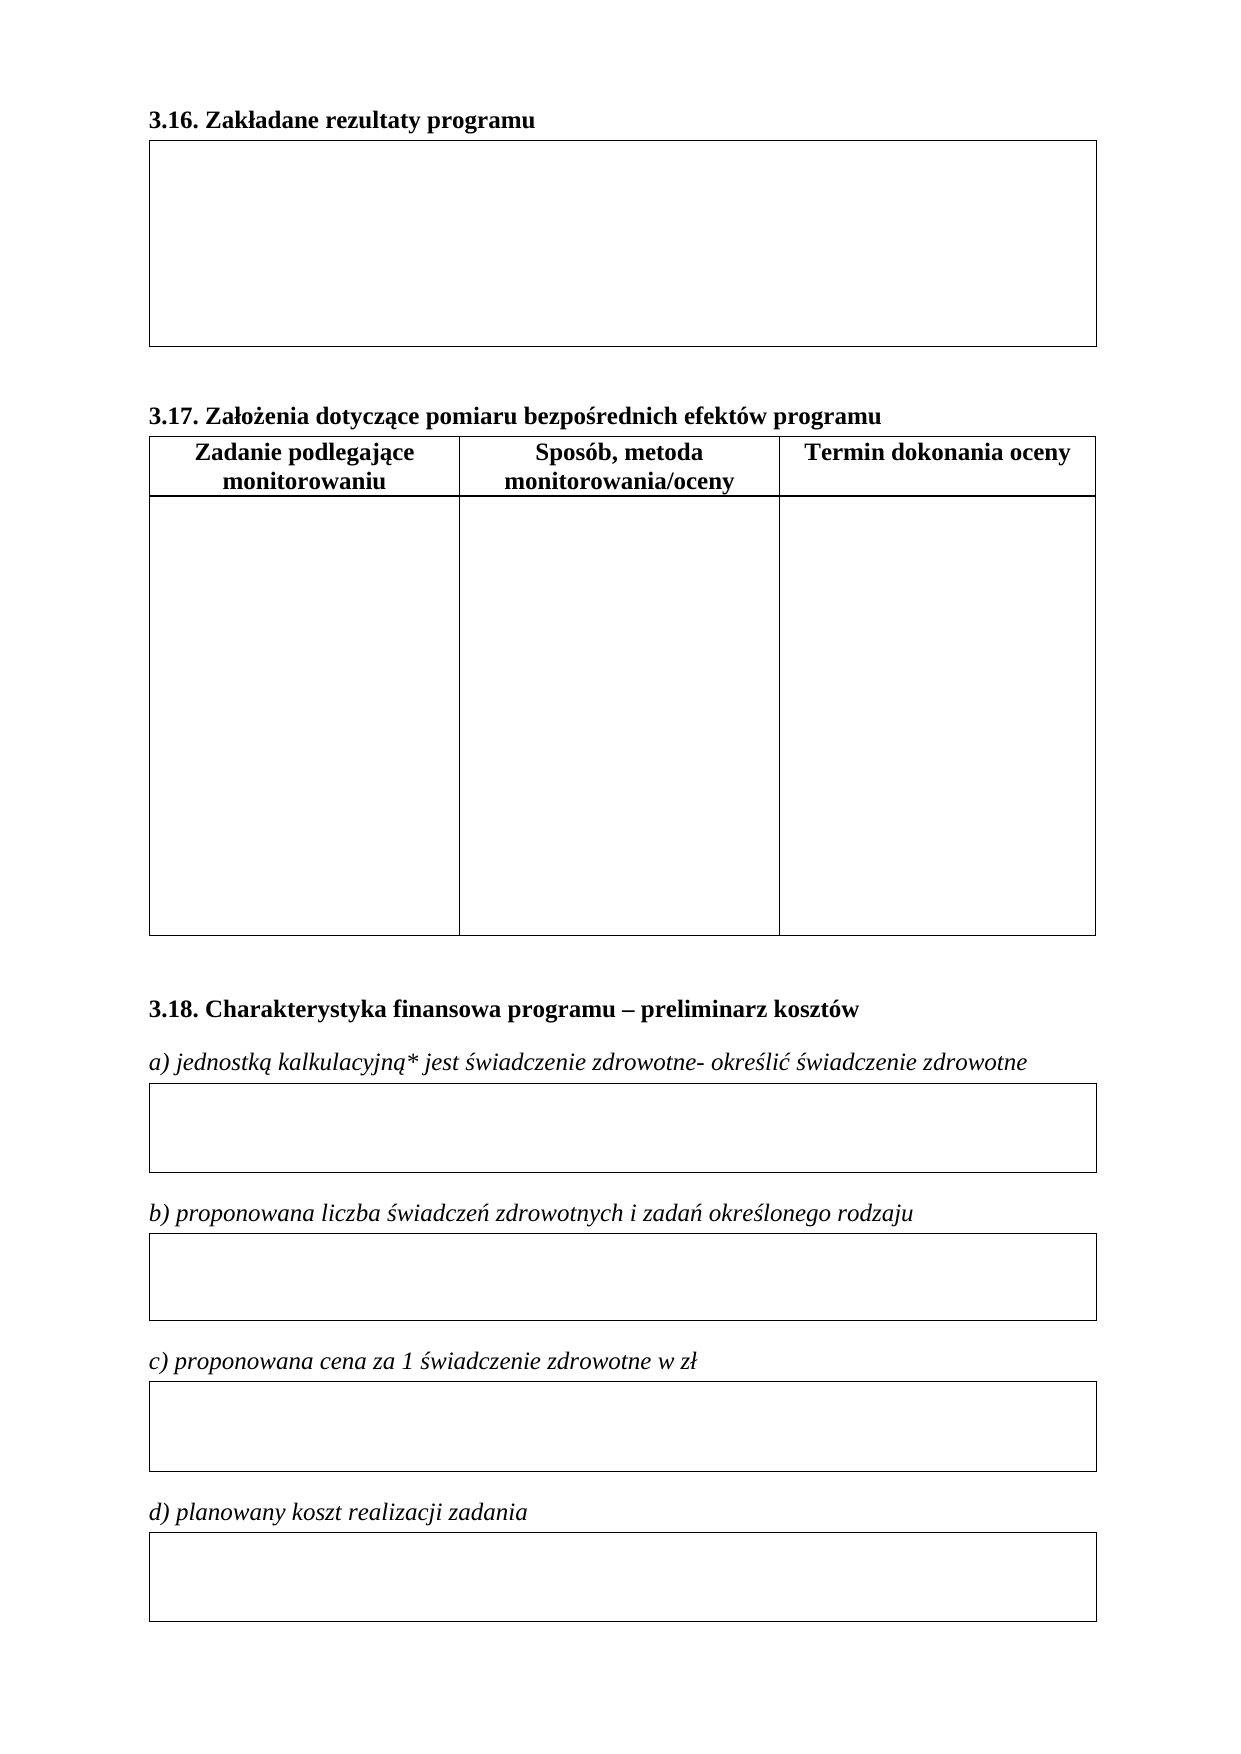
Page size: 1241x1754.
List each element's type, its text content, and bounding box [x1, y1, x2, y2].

subtitle 3.16. Zakładane rezultaty programu [149, 105, 1097, 134]
text 3.18. Charakterystyka finansowa programu – preliminarz kosztów [149, 994, 1097, 1022]
subtitle c) proponowana cena za 1 świadczenie zdrowotne w zł [149, 1346, 1097, 1375]
subtitle 3.17. Założenia dotyczące pomiaru bezpośrednich efektów programu [149, 401, 1097, 430]
table_header Zadanie podlegające monitorowaniu [150, 437, 459, 495]
table_header Sposób, metoda monitorowania/oceny [460, 437, 779, 495]
subtitle a) jednostką kalkulacyjną* jest świadczenie zdrowotne- określić świadczenie zdrowotne [149, 1047, 1097, 1076]
table_cell [780, 497, 1095, 935]
subtitle b) proponowana liczba świadczeń zdrowotnych i zadań określonego rodzaju [149, 1198, 1097, 1227]
subtitle d) planowany koszt realizacji zadania [149, 1497, 1097, 1525]
table_cell [460, 497, 779, 935]
table_header Termin dokonania oceny [780, 437, 1095, 495]
table_cell [150, 497, 459, 935]
